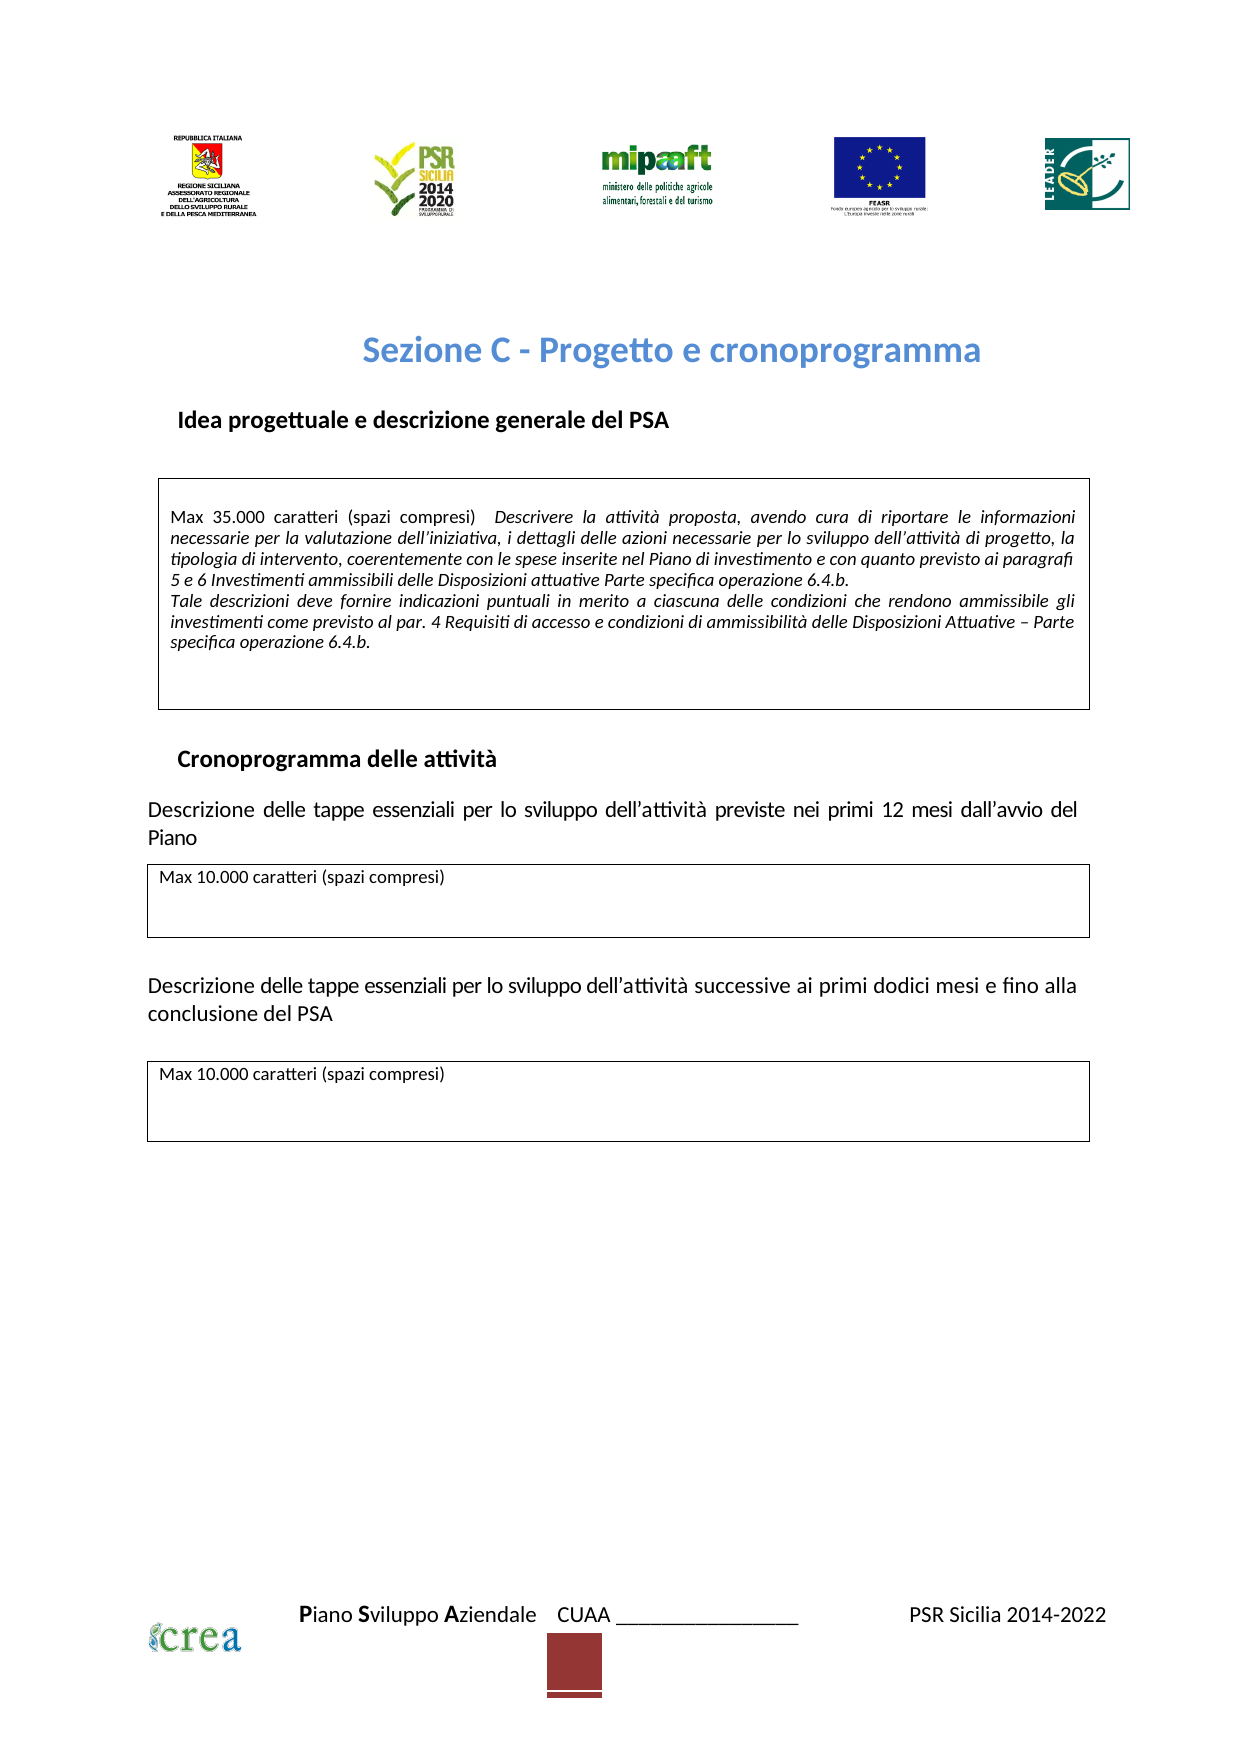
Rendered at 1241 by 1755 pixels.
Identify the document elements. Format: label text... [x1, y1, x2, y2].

table_header Max 35.000 caratteri (spazi compresi) Descrivere la attività proposta, avendo cura di riportare le informazioni necessarie per la valutazione dell’iniziativa, i dettagli delle azioni necessarie per lo sviluppo dell’attività di progetto, la tipologia di intervento, coerentemente con le spese inserite nel Piano di investimento e con quanto previsto ai paragrafi 5 e 6 Investimenti ammissibili delle Disposizioni attuative Parte specifica operazione 6.4.b. Tale descrizioni deve fornire indicazioni puntuali in merito a ciascuna delle condizioni che rendono ammissibile gli investimenti come previsto al par. 4 Requisiti di accesso e condizioni di ammissibilità delle Disposizioni Attuative – Parte specifica operazione 6.4.b. [159, 479, 1089, 709]
table_header Max 10.000 caratteri (spazi compresi) [148, 865, 1089, 937]
table_header Max 10.000 caratteri (spazi compresi) [148, 1062, 1089, 1141]
subtitle Sezione C - Progetto e cronoprogramma [148, 326, 1196, 371]
subtitle Descrizione delle tappe essenziali per lo sviluppo dell’attività previste nei primi 12 mesi dall’avvio del Piano [148, 795, 1078, 851]
text Idea progettuale e descrizione generale del PSA [177, 404, 1196, 435]
subtitle Descrizione delle tappe essenziali per lo sviluppo dell’attività successive ai primi dodici mesi e fino alla conclusione del PSA [148, 972, 1078, 1027]
text Cronoprogramma delle attività [177, 743, 1196, 774]
